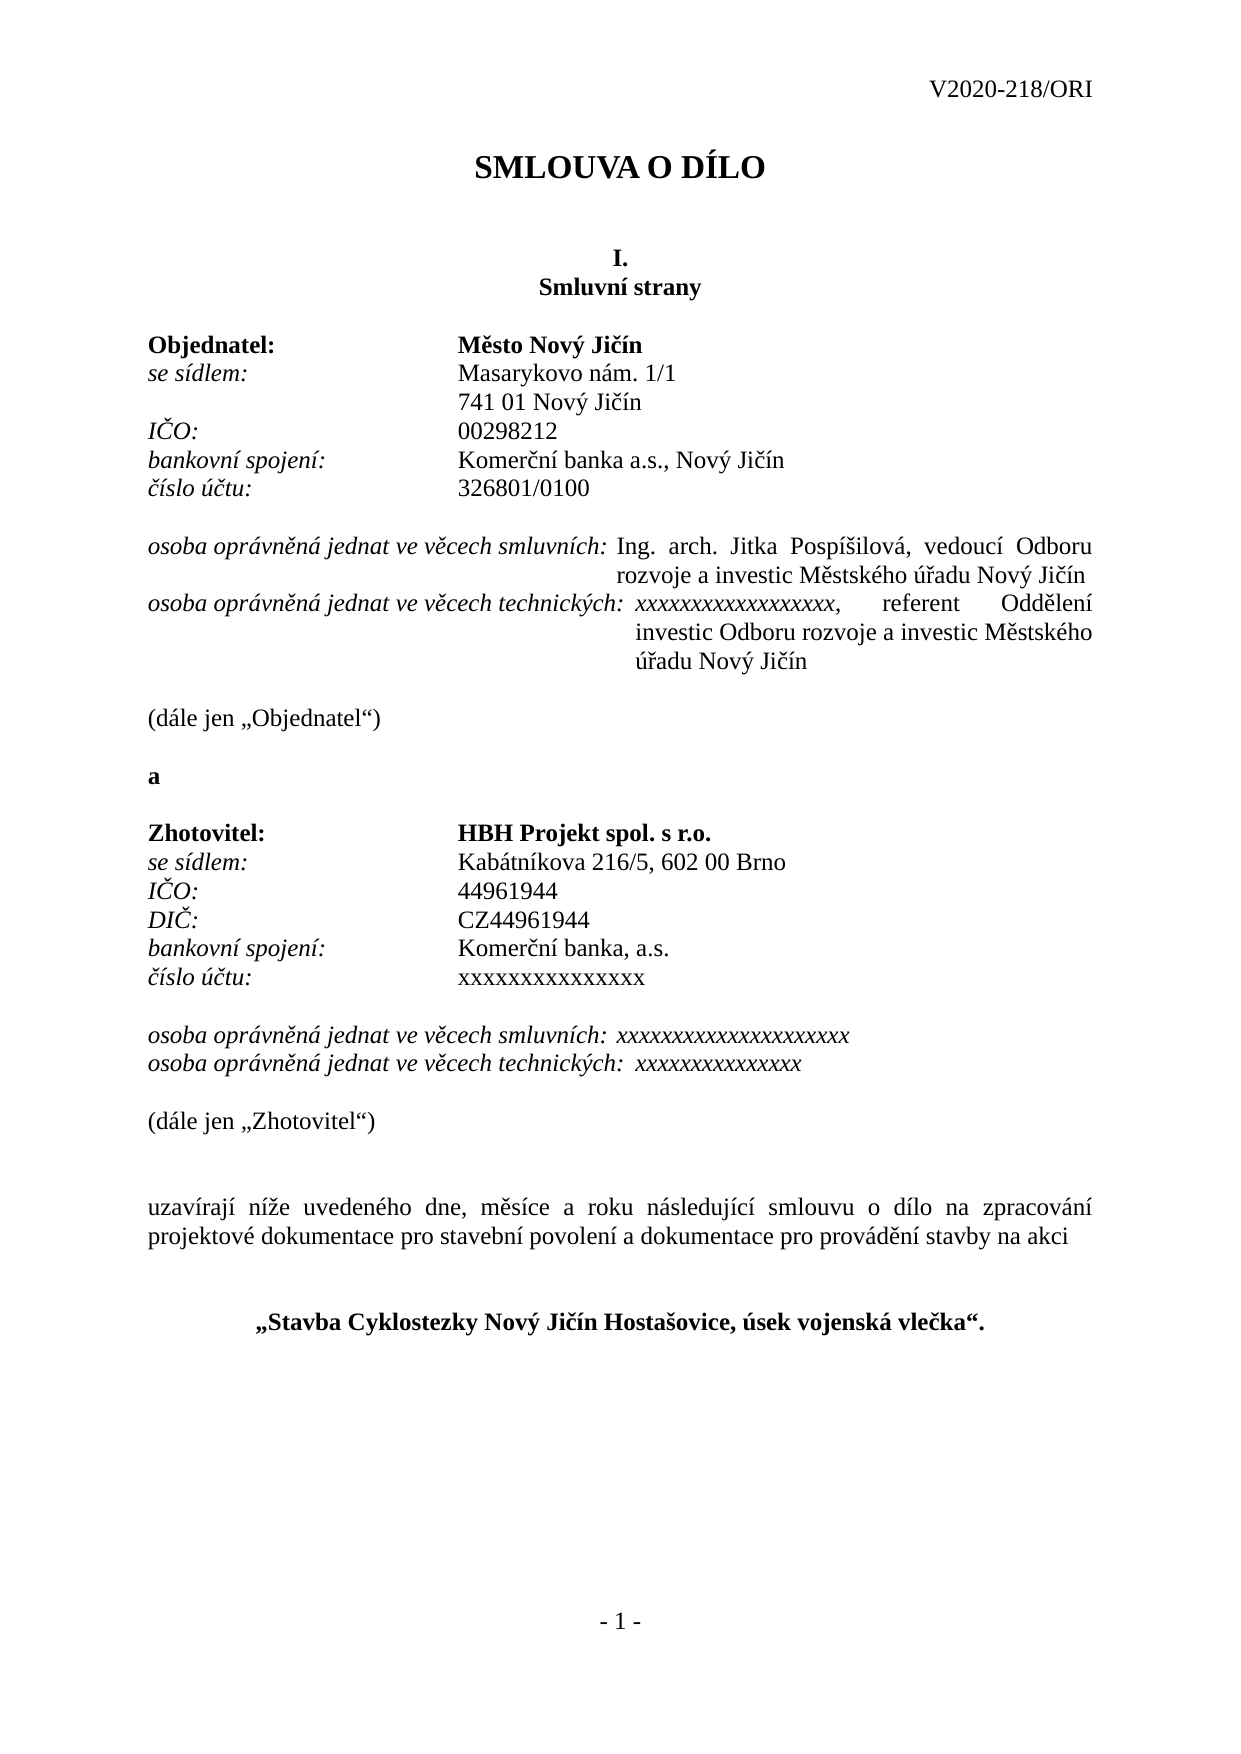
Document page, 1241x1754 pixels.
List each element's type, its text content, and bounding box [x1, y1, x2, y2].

text 741 01 Nový Jičín [148, 387, 1093, 416]
text DIČ: CZ44961944 [148, 905, 1093, 933]
text osoba oprávněná jednat ve věcech smluvních: xxxxxxxxxxxxxxxxxxxxx [148, 1020, 1093, 1048]
text (dále jen „Zhotovitel“) [148, 1106, 1093, 1135]
text (dále jen „Objednatel“) [148, 703, 1093, 732]
text SMLOUVA O DÍLO [148, 148, 1093, 186]
text Zhotovitel: HBH Projekt spol. s r.o. [148, 818, 1093, 847]
text a [148, 761, 1093, 790]
text IČO: 00298212 [148, 416, 1093, 445]
text číslo účtu: 326801/0100 [148, 473, 1093, 502]
text se sídlem: Kabátníkova 216/5, 602 00 Brno [148, 847, 1093, 876]
text osoba oprávněná jednat ve věcech technických: xxxxxxxxxxxxxxxxxx, referent Oddělení investic Odboru rozvoje a investic Městského úřadu Nový Jičín [148, 588, 1093, 675]
text se sídlem: Masarykovo nám. 1/1 [148, 358, 1093, 387]
text Objednatel: Město Nový Jičín [148, 330, 1093, 358]
text „Stavba Cyklostezky Nový Jičín Hostašovice, úsek vojenská vlečka“. [148, 1307, 1093, 1336]
text osoba oprávněná jednat ve věcech smluvních: Ing. arch. Jitka Pospíšilová, vedoucí Odboru rozvoje a investic Městského úřadu Nový Jičín [148, 531, 1093, 588]
text IČO: 44961944 [148, 876, 1093, 905]
text bankovní spojení: Komerční banka, a.s. [148, 933, 1093, 962]
text I. [148, 243, 1093, 272]
text číslo účtu: xxxxxxxxxxxxxxx [148, 962, 1093, 991]
text bankovní spojení: Komerční banka a.s., Nový Jičín [148, 445, 1093, 473]
text osoba oprávněná jednat ve věcech technických: xxxxxxxxxxxxxxx [148, 1048, 1093, 1077]
text Smluvní strany [148, 272, 1093, 301]
text uzavírají níže uvedeného dne, měsíce a roku následující smlouvu o dílo na zpracování projektové dokumentace pro stavební povolení a dokumentace pro provádění stavby na akci [148, 1192, 1093, 1250]
